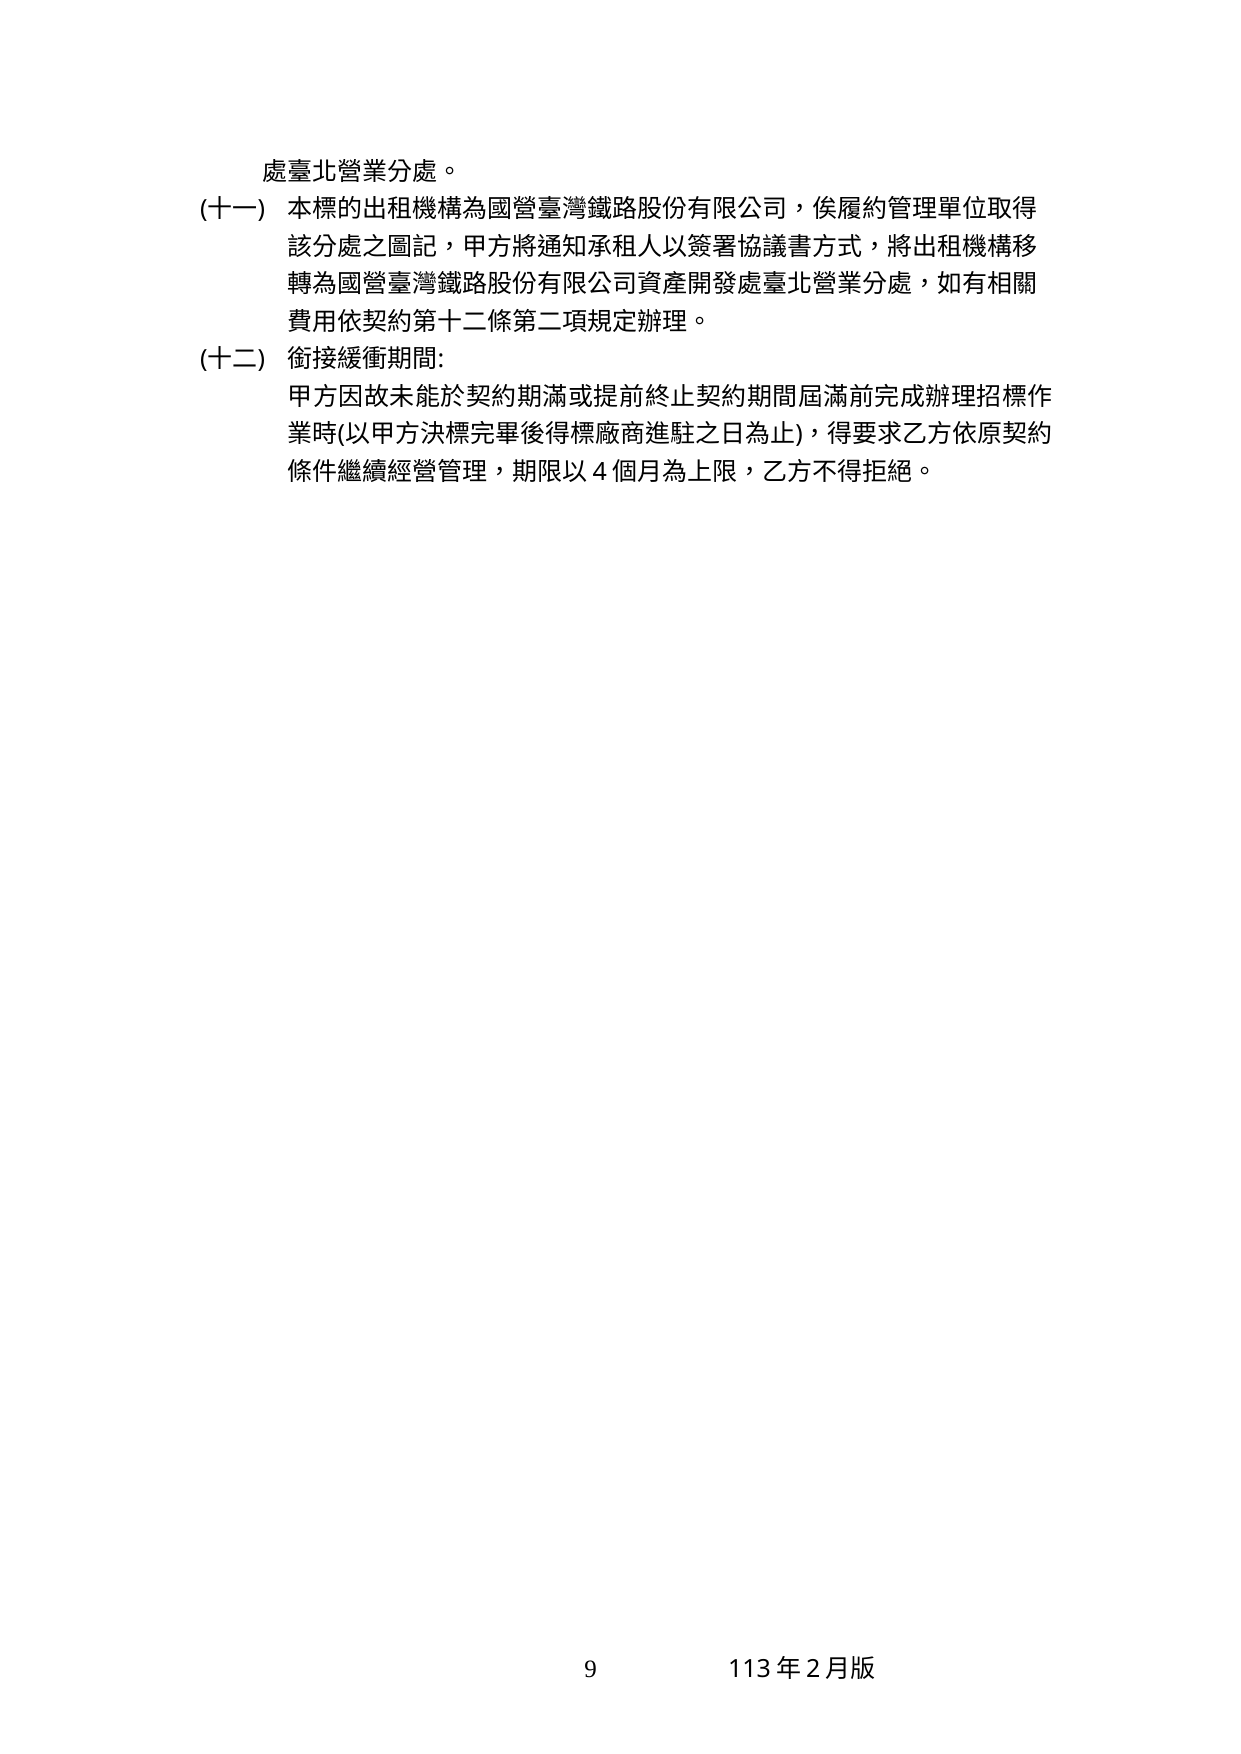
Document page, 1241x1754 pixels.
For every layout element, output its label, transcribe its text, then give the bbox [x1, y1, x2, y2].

text 甲方因故未能於契約期滿或提前終止契約期間屆滿前完成辦理招標作業時(以甲方決標完畢後得標廠商進駐之日為止)，得要求乙方依原契約條件繼續經營管理，期限以4個月為上限，乙方不得拒絕。 [287, 375, 1053, 487]
list 處臺北營業分處。 [200, 150, 1053, 187]
list 本標的出租機構為國營臺灣鐵路股份有限公司，俟履約管理單位取得該分處之圖記，甲方將通知承租人以簽署協議書方式，將出租機構移轉為國營臺灣鐵路股份有限公司資產開發處臺北營業分處，如有相關費用依契約第十二條第二項規定辦理。 [200, 187, 1053, 337]
list 銜接緩衝期間: [200, 337, 1053, 375]
